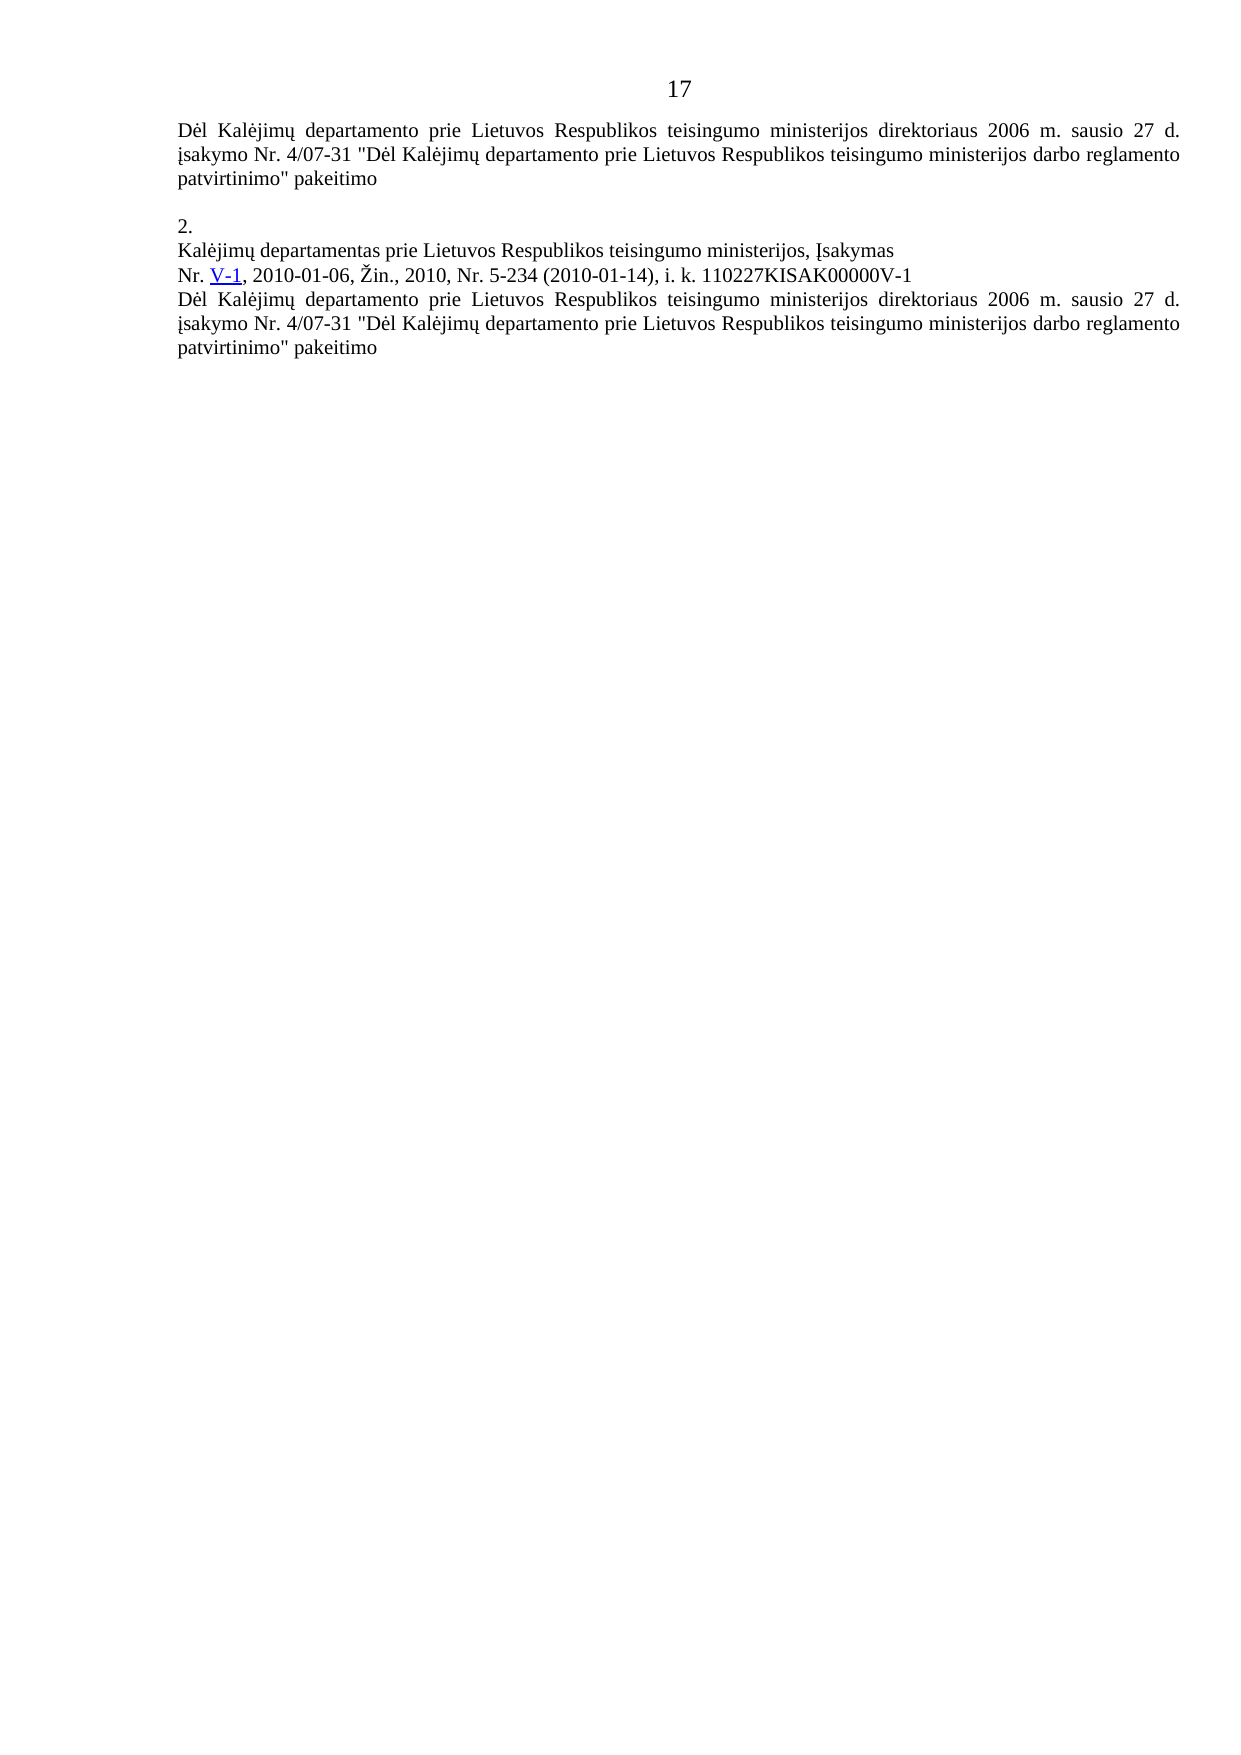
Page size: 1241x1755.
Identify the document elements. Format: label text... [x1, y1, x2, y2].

text Nr. V-1, 2010-01-06, Žin., 2010, Nr. 5-234 (2010-01-14), i. k. 110227KISAK00000V-1 [177, 262, 1181, 287]
text Kalėjimų departamentas prie Lietuvos Respublikos teisingumo ministerijos, Įsakymas [177, 238, 1181, 262]
text Dėl Kalėjimų departamento prie Lietuvos Respublikos teisingumo ministerijos direktoriaus 2006 m. sausio 27 d. įsakymo Nr. 4/07-31 "Dėl Kalėjimų departamento prie Lietuvos Respublikos teisingumo ministerijos darbo reglamento patvirtinimo" pakeitimo [177, 118, 1181, 190]
text Dėl Kalėjimų departamento prie Lietuvos Respublikos teisingumo ministerijos direktoriaus 2006 m. sausio 27 d. įsakymo Nr. 4/07-31 "Dėl Kalėjimų departamento prie Lietuvos Respublikos teisingumo ministerijos darbo reglamento patvirtinimo" pakeitimo [177, 287, 1181, 359]
text 2. [177, 214, 1181, 238]
